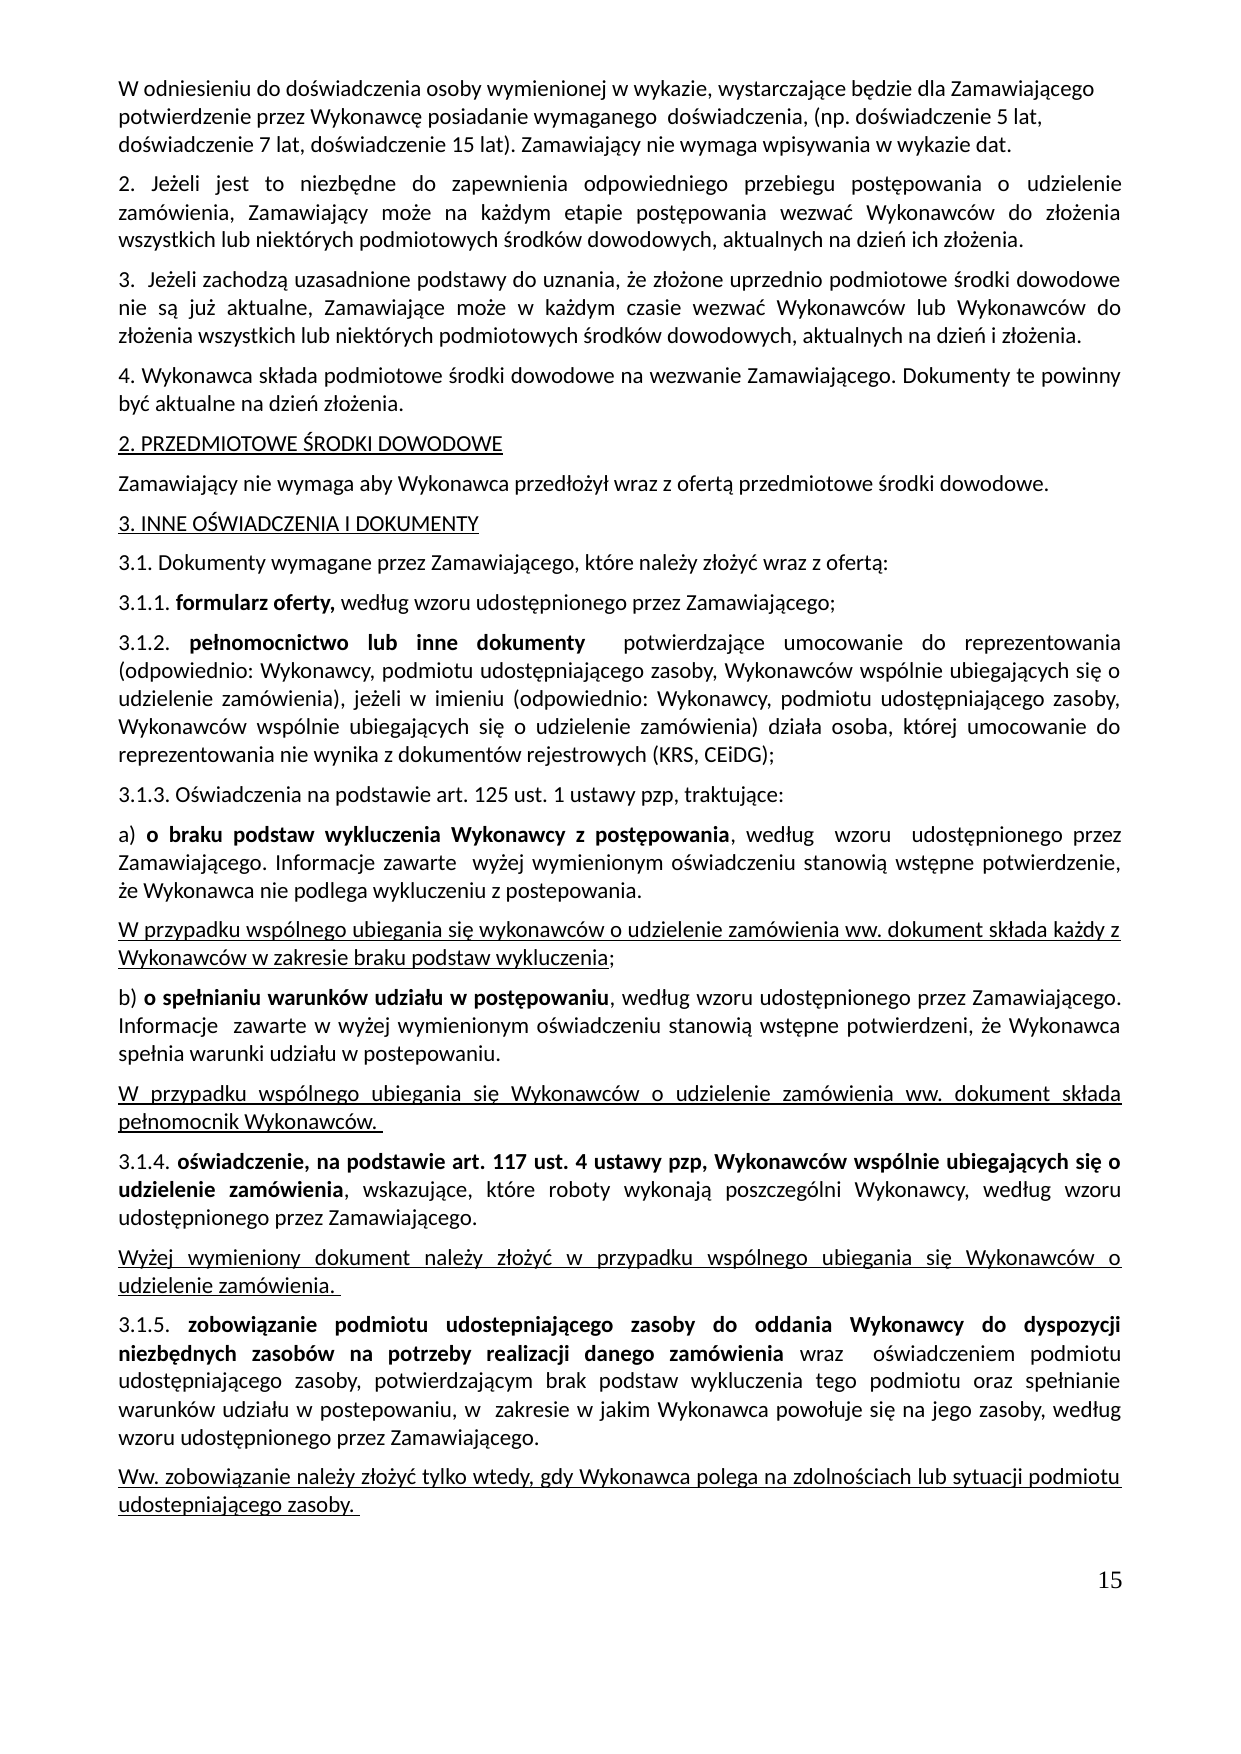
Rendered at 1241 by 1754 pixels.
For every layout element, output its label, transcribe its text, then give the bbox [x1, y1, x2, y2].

text 3. Jeżeli zachodzą uzasadnione podstawy do uznania, że złożone uprzednio podmiotowe środki dowodowe nie są już aktualne, Zamawiające może w każdym czasie wezwać Wykonawców lub Wykonawców do złożenia wszystkich lub niektórych podmiotowych środków dowodowych, aktualnych na dzień i złożenia. [118, 265, 1122, 349]
text Wyżej wymieniony dokument należy złożyć w przypadku wspólnego ubiegania się Wykonawców o [118, 1243, 1122, 1267]
text 2. PRZEDMIOTOWE ŚRODKI DOWODOWE [118, 429, 1122, 457]
text pełnomocnik Wykonawców. [118, 1105, 1122, 1135]
text 3.1.2. pełnomocnictwo lub inne dokumenty potwierdzające umocowanie do reprezentowania (odpowiednio: Wykonawcy, podmiotu udostępniającego zasoby, Wykonawców wspólnie ubiegających się o udzielenie zamówienia), jeżeli w imieniu (odpowiednio: Wykonawcy, podmiotu udostępniającego zasoby, Wykonawców wspólnie ubiegających się o udzielenie zamówienia) działa osoba, której umocowanie do reprezentowania nie wynika z dokumentów rejestrowych (KRS, CEiDG); [118, 628, 1122, 768]
text 3. INNE OŚWIADCZENIA I DOKUMENTY [118, 509, 1122, 537]
text udostepniającego zasoby. [118, 1488, 1122, 1518]
text udzielenie zamówienia. [118, 1268, 1122, 1299]
text 3.1.4. oświadczenie, na podstawie art. 117 ust. 4 ustawy pzp, Wykonawców wspólnie ubiegających się o udzielenie zamówienia, wskazujące, które roboty wykonają poszczególni Wykonawcy, według wzoru udostępnionego przez Zamawiającego. [118, 1147, 1122, 1231]
text a) o braku podstaw wykluczenia Wykonawcy z postępowania, według wzoru udostępnionego przez Zamawiającego. Informacje zawarte wyżej wymienionym oświadczeniu stanowią wstępne potwierdzenie, że Wykonawca nie podlega wykluczeniu z postepowania. [118, 820, 1122, 904]
text 3.1.5. zobowiązanie podmiotu udostepniającego zasoby do oddania Wykonawcy do dyspozycji niezbędnych zasobów na potrzeby realizacji danego zamówienia wraz oświadczeniem podmiotu udostępniającego zasoby, potwierdzającym brak podstaw wykluczenia tego podmiotu oraz spełnianie warunków udziału w postepowaniu, w zakresie w jakim Wykonawca powołuje się na jego zasoby, według wzoru udostępnionego przez Zamawiającego. [118, 1311, 1122, 1451]
text 3.1.3. Oświadczenia na podstawie art. 125 ust. 1 ustawy pzp, traktujące: [118, 780, 1122, 808]
text 3.1. Dokumenty wymagane przez Zamawiającego, które należy złożyć wraz z ofertą: [118, 548, 1122, 576]
text W przypadku wspólnego ubiegania się Wykonawców o udzielenie zamówienia ww. dokument składa [118, 1079, 1122, 1103]
text Ww. zobowiązanie należy złożyć tylko wtedy, gdy Wykonawca polega na zdolnościach lub sytuacji podmiotu [118, 1462, 1122, 1487]
text b) o spełnianiu warunków udziału w postępowaniu, według wzoru udostępnionego przez Zamawiającego. Informacje zawarte w wyżej wymienionym oświadczeniu stanowią wstępne potwierdzeni, że Wykonawca spełnia warunki udziału w postepowaniu. [118, 983, 1122, 1067]
text Zamawiający nie wymaga aby Wykonawca przedłożył wraz z ofertą przedmiotowe środki dowodowe. [118, 469, 1122, 497]
text W odniesieniu do doświadczenia osoby wymienionej w wykazie, wystarczające będzie dla Zamawiającego potwierdzenie przez Wykonawcę posiadanie wymaganego doświadczenia, (np. doświadczenie 5 lat, doświadczenie 7 lat, doświadczenie 15 lat). Zamawiający nie wymaga wpisywania w wykazie dat. [118, 74, 1122, 158]
text 2. Jeżeli jest to niezbędne do zapewnienia odpowiedniego przebiegu postępowania o udzielenie zamówienia, Zamawiający może na każdym etapie postępowania wezwać Wykonawców do złożenia wszystkich lub niektórych podmiotowych środków dowodowych, aktualnych na dzień ich złożenia. [118, 169, 1122, 254]
text 4. Wykonawca składa podmiotowe środki dowodowe na wezwanie Zamawiającego. Dokumenty te powinny być aktualne na dzień złożenia. [118, 361, 1122, 417]
text 3.1.1. formularz oferty, według wzoru udostępnionego przez Zamawiającego; [118, 588, 1122, 616]
text W przypadku wspólnego ubiegania się wykonawców o udzielenie zamówienia ww. dokument składa każdy z Wykonawców w zakresie braku podstaw wykluczenia; [118, 916, 1122, 972]
